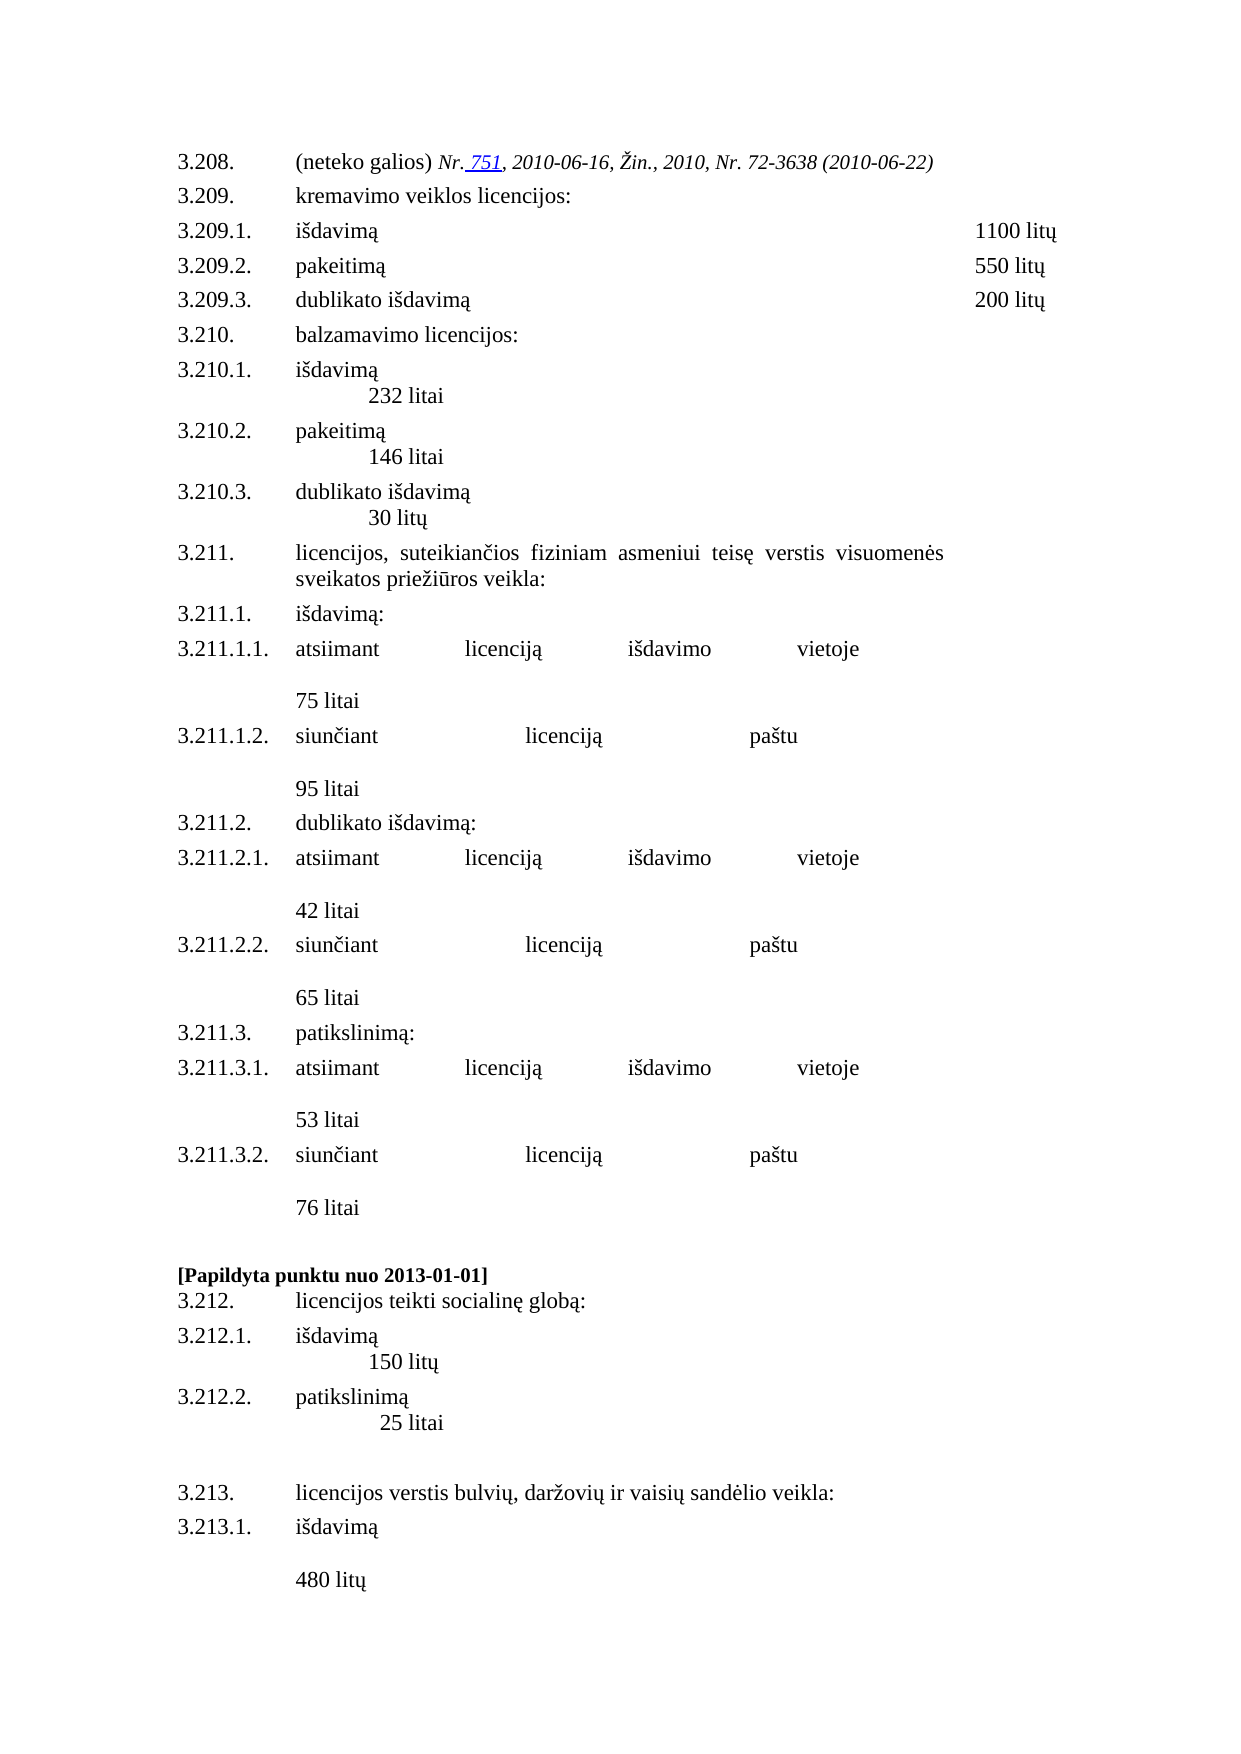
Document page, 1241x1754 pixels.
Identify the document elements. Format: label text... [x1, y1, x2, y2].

text 3.211.2.2. siunčiant licenciją paštu 65 litai [177, 932, 945, 1011]
text 3.209.2. pakeitimą 550 litų [177, 252, 1122, 278]
text 3.211.3.2. siunčiant licenciją paštu 76 litai [177, 1141, 945, 1220]
text 3.211.2. dublikato išdavimą: [177, 809, 945, 836]
text 3.210.3. dublikato išdavimą 30 litų [177, 478, 930, 531]
text 3.211.3.1. atsiimant licenciją išdavimo vietoje 53 litai [177, 1054, 945, 1133]
text 3.211.3. patikslinimą: [177, 1019, 945, 1045]
text 3.213.1. išdavimą 480 litų [177, 1513, 945, 1592]
text 3.210. balzamavimo licencijos: [177, 321, 930, 347]
text 3.210.1. išdavimą 232 litai [177, 356, 930, 408]
text 3.208. (neteko galios) Nr. 751, 2010-06-16, Žin., 2010, Nr. 72-3638 (2010-06-22) [177, 148, 1122, 174]
text 3.211.1.2. siunčiant licenciją paštu 95 litai [177, 722, 945, 801]
text 3.212.1. išdavimą 150 litų [177, 1322, 930, 1374]
text 3.212.2. patikslinimą 25 litai [177, 1383, 930, 1436]
text [Papildyta punktu nuo 2013-01-01] [177, 1263, 930, 1287]
text 3.209.3. dublikato išdavimą 200 litų [177, 286, 1122, 313]
text 3.211. licencijos, suteikiančios fiziniam asmeniui teisę verstis visuomenės sveikatos priežiūros veikla: [177, 539, 945, 592]
text 3.213. licencijos verstis bulvių, daržovių ir vaisių sandėlio veikla: [177, 1479, 945, 1505]
text 3.211.2.1. atsiimant licenciją išdavimo vietoje 42 litai [177, 844, 945, 923]
text 3.211.1. išdavimą: [177, 600, 945, 626]
text 3.210.2. pakeitimą 146 litai [177, 417, 930, 469]
text 3.211.1.1. atsiimant licenciją išdavimo vietoje 75 litai [177, 635, 945, 714]
text 3.209.1. išdavimą 1100 litų [177, 217, 1122, 243]
text 3.209. kremavimo veiklos licencijos: [177, 182, 1122, 209]
text 3.212. licencijos teikti socialinę globą: [177, 1287, 930, 1313]
